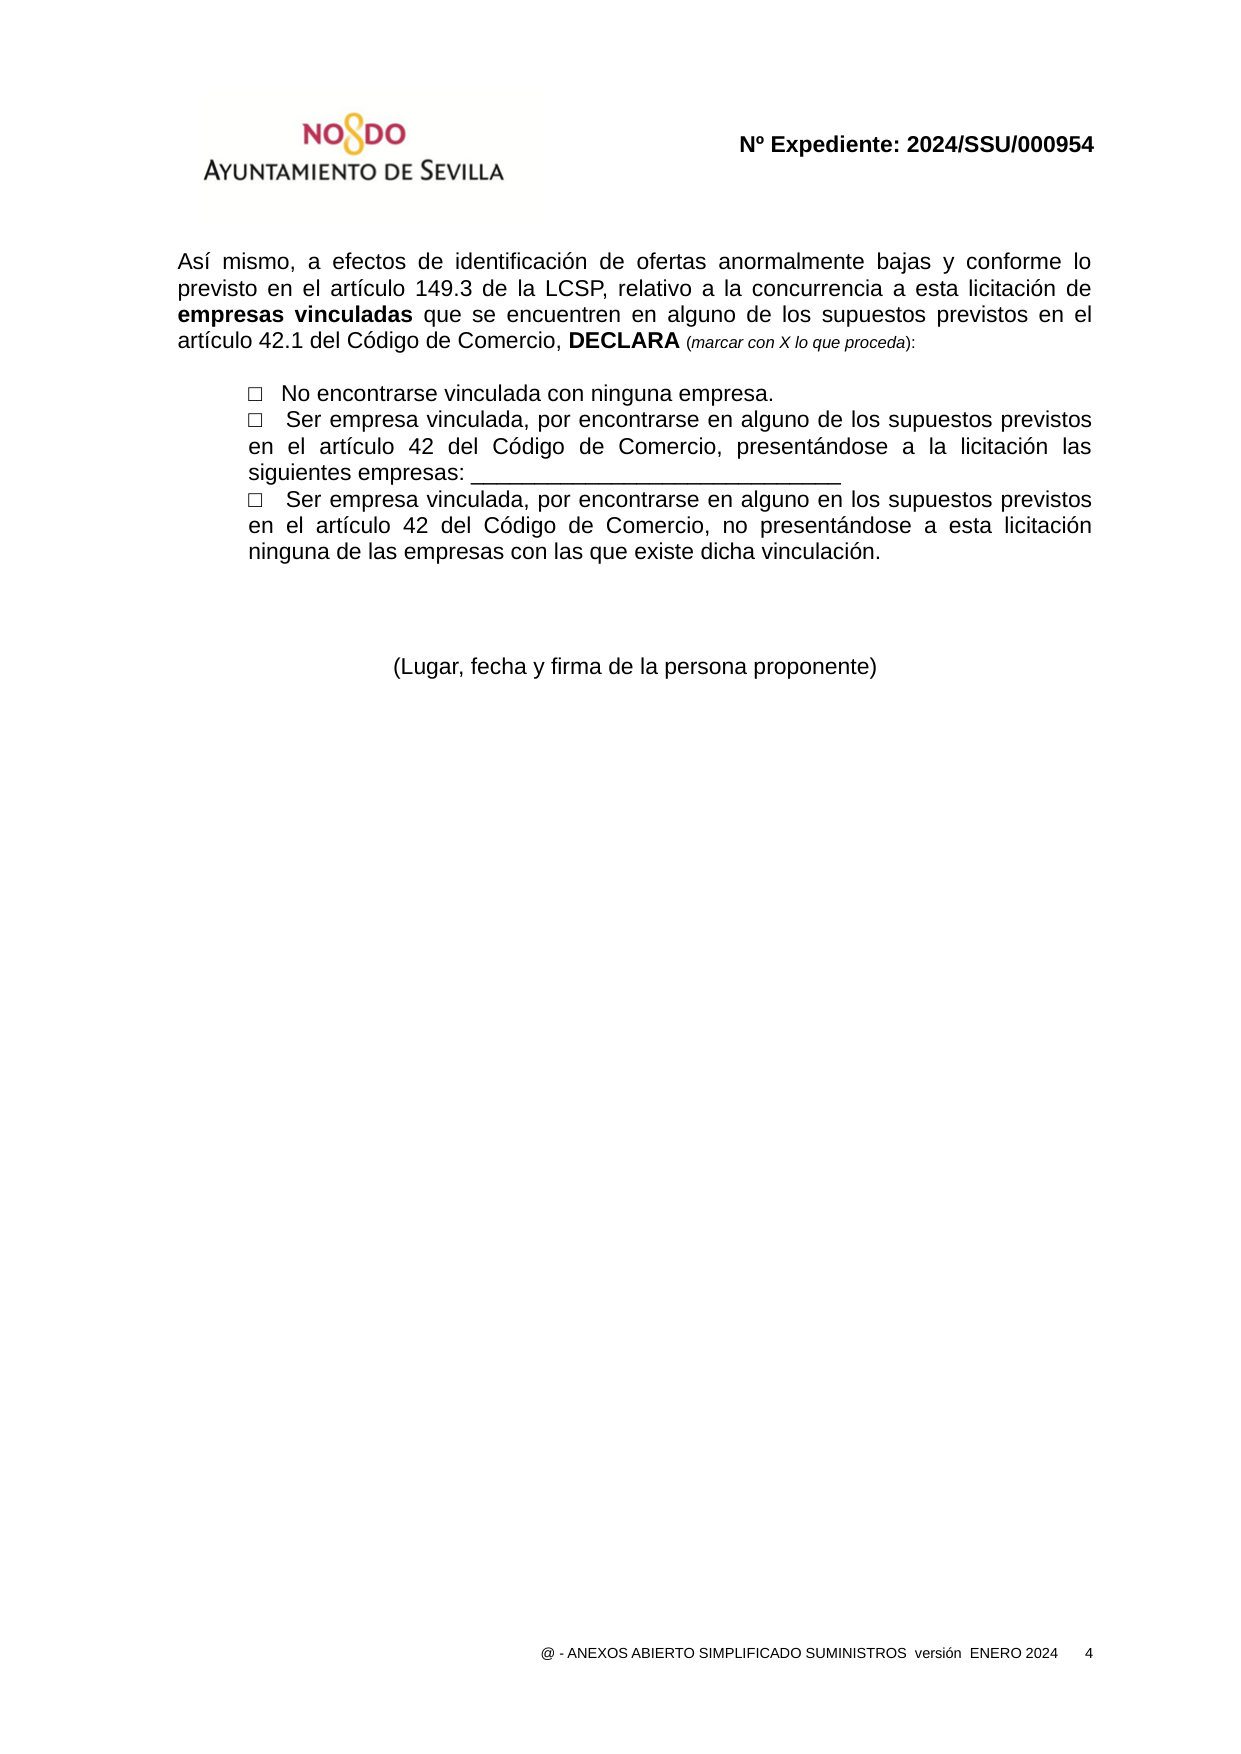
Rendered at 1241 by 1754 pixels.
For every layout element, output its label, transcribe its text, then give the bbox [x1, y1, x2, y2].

text □ Ser empresa vinculada, por encontrarse en alguno de los supuestos previstos en el artículo 42 del Código de Comercio, presentándose a la licitación las siguientes empresas: _____________________________ [248, 406, 1093, 486]
text (Lugar, fecha y firma de la persona proponente) [177, 653, 1093, 679]
text Así mismo, a efectos de identificación de ofertas anormalmente bajas y conforme lo previsto en el artículo 149.3 de la LCSP, relativo a la concurrencia a esta licitación de empresas vinculadas que se encuentren en alguno de los supuestos previstos en el artículo 42.1 del Código de Comercio, DECLARA (marcar con X lo que proceda): [177, 248, 1093, 354]
text □ No encontrarse vinculada con ninguna empresa. [248, 380, 1093, 406]
picture [200, 87, 543, 224]
text □ Ser empresa vinculada, por encontrarse en alguno en los supuestos previstos en el artículo 42 del Código de Comercio, no presentándose a esta licitación ninguna de las empresas con las que existe dicha vinculación. [248, 486, 1093, 564]
